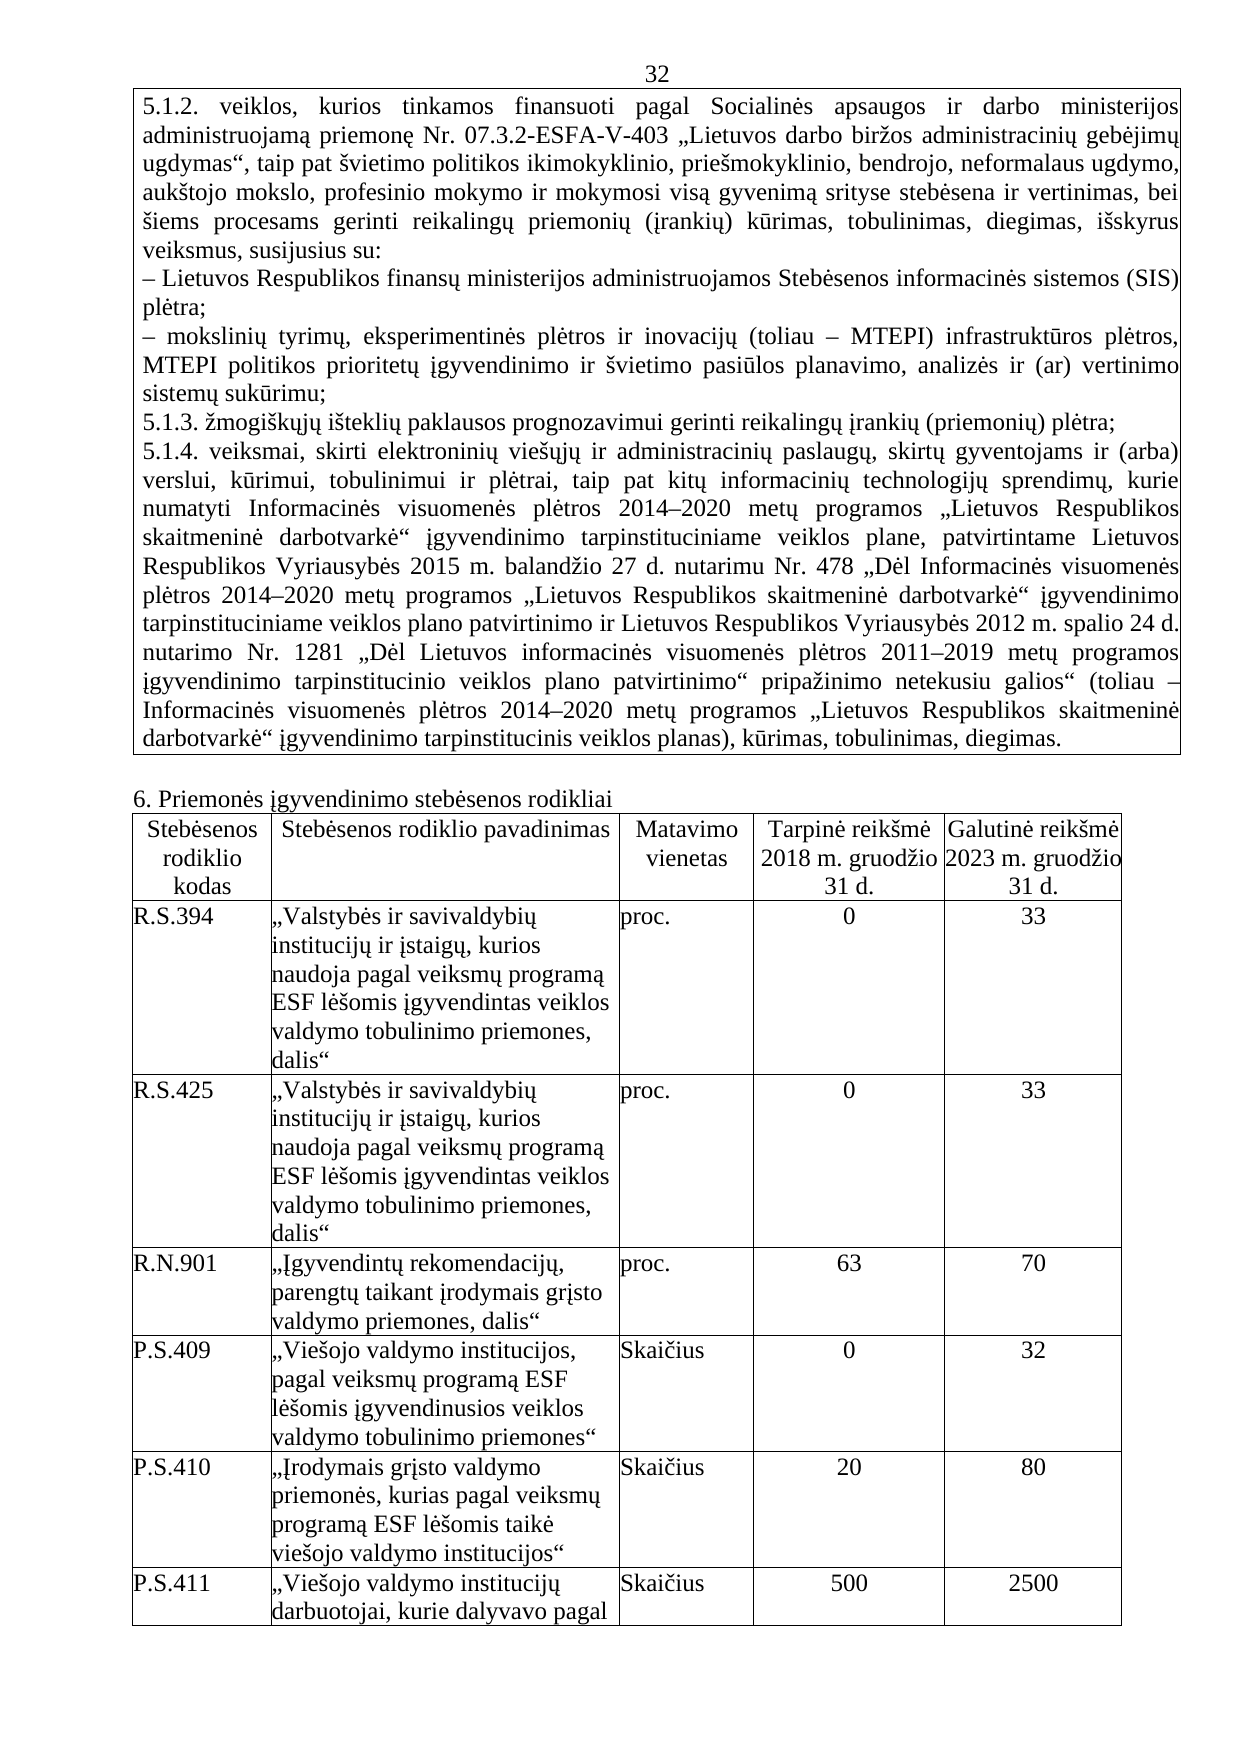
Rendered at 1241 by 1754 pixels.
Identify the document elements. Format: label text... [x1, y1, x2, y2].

table_cell „Valstybės ir savivaldybių institucijų ir įstaigų, kurios naudoja pagal veiksmų programą ESF lėšomis įgyvendintas veiklos valdymo tobulinimo priemones, dalis“ [272, 1075, 619, 1247]
table_cell „Viešojo valdymo institucijų darbuotojai, kurie dalyvavo pagal [272, 1568, 619, 1625]
table_cell 32 [945, 1336, 1121, 1451]
table_cell R.S.394 [133, 901, 271, 1074]
table_header Tarpinė reikšmė 2018 m. gruodžio 31 d. [754, 814, 944, 900]
table_header Matavimo vienetas [620, 814, 753, 900]
table_cell 2500 [945, 1568, 1121, 1625]
table_cell proc. [620, 1075, 753, 1247]
table_cell R.S.425 [133, 1075, 271, 1247]
table_cell 20 [754, 1452, 944, 1567]
table_cell P.S.410 [133, 1452, 271, 1567]
table_cell 0 [754, 1336, 944, 1451]
table_cell 70 [945, 1248, 1121, 1334]
text 5.1.3. žmogiškųjų išteklių paklausos prognozavimui gerinti reikalingų įrankių (priemonių) plėtra; [134, 404, 1180, 433]
table_cell „Įrodymais grįsto valdymo priemonės, kurias pagal veiksmų programą ESF lėšomis taikė viešojo valdymo institucijos“ [272, 1452, 619, 1567]
table_cell 0 [754, 1075, 944, 1247]
table_cell 33 [945, 1075, 1121, 1247]
table_header Galutinė reikšmė 2023 m. gruodžio 31 d. [945, 814, 1121, 900]
table_header Stebėsenos rodiklio kodas [133, 814, 271, 900]
table_cell 63 [754, 1248, 944, 1334]
table_cell P.S.411 [133, 1568, 271, 1625]
table_cell Skaičius [620, 1336, 753, 1451]
table_cell Skaičius [620, 1568, 753, 1625]
table_cell proc. [620, 901, 753, 1074]
table_cell 80 [945, 1452, 1121, 1567]
table_cell R.N.901 [133, 1248, 271, 1334]
table_cell Skaičius [620, 1452, 753, 1567]
text 6. Priemonės įgyvendinimo stebėsenos rodikliai [133, 784, 1181, 813]
table_cell „Valstybės ir savivaldybių institucijų ir įstaigų, kurios naudoja pagal veiksmų programą ESF lėšomis įgyvendintas veiklos valdymo tobulinimo priemones, dalis“ [272, 901, 619, 1074]
table_cell 500 [754, 1568, 944, 1625]
table_cell 0 [754, 901, 944, 1074]
table_cell „Viešojo valdymo institucijos, pagal veiksmų programą ESF lėšomis įgyvendinusios veiklos valdymo tobulinimo priemones“ [272, 1336, 619, 1451]
table_header Stebėsenos rodiklio pavadinimas [272, 814, 619, 900]
table_cell proc. [620, 1248, 753, 1334]
text 5.1.4. veiksmai, skirti elektroninių viešųjų ir administracinių paslaugų, skirtų gyventojams ir (arba) verslui, kūrimui, tobulinimui ir plėtrai, taip pat kitų informacinių technologijų sprendimų, kurie numatyti Informacinės visuomenės plėtros 2014–2020 metų programos „Lietuvos Respublikos skaitmeninė darbotvarkė“ įgyvendinimo tarpinstituciniame veiklos plane, patvirtintame Lietuvos Respublikos Vyriausybės 2015 m. balandžio 27 d. nutarimu Nr. 478 „Dėl Informacinės visuomenės plėtros 2014–2020 metų programos „Lietuvos Respublikos skaitmeninė darbotvarkė“ įgyvendinimo tarpinstituciniame veiklos plano patvirtinimo ir Lietuvos Respublikos Vyriausybės 2012 m. spalio 24 d. nutarimo Nr. 1281 „Dėl Lietuvos informacinės visuomenės plėtros 2011–2019 metų programos įgyvendinimo tarpinstitucinio veiklos plano patvirtinimo“ pripažinimo netekusiu galios“ (toliau – Informacinės visuomenės plėtros 2014–2020 metų programos „Lietuvos Respublikos skaitmeninė darbotvarkė“ įgyvendinimo tarpinstitucinis veiklos planas), kūrimas, tobulinimas, diegimas. [134, 433, 1180, 754]
text – Lietuvos Respublikos finansų ministerijos administruojamos Stebėsenos informacinės sistemos (SIS) plėtra; [134, 260, 1180, 318]
table_cell „Įgyvendintų rekomendacijų, parengtų taikant įrodymais grįsto valdymo priemones, dalis“ [272, 1248, 619, 1334]
table_cell P.S.409 [133, 1336, 271, 1451]
text 5.1.2. veiklos, kurios tinkamos finansuoti pagal Socialinės apsaugos ir darbo ministerijos administruojamą priemonę Nr. 07.3.2-ESFA-V-403 „Lietuvos darbo biržos administracinių gebėjimų ugdymas“, taip pat švietimo politikos ikimokyklinio, priešmokyklinio, bendrojo, neformalaus ugdymo, aukštojo mokslo, profesinio mokymo ir mokymosi visą gyvenimą srityse stebėsena ir vertinimas, bei šiems procesams gerinti reikalingų priemonių (įrankių) kūrimas, tobulinimas, diegimas, išskyrus veiksmus, susijusius su: [134, 89, 1180, 260]
table_cell 33 [945, 901, 1121, 1074]
text – mokslinių tyrimų, eksperimentinės plėtros ir inovacijų (toliau – MTEPI) infrastruktūros plėtros, MTEPI politikos prioritetų įgyvendinimo ir švietimo pasiūlos planavimo, analizės ir (ar) vertinimo sistemų sukūrimu; [134, 318, 1180, 404]
